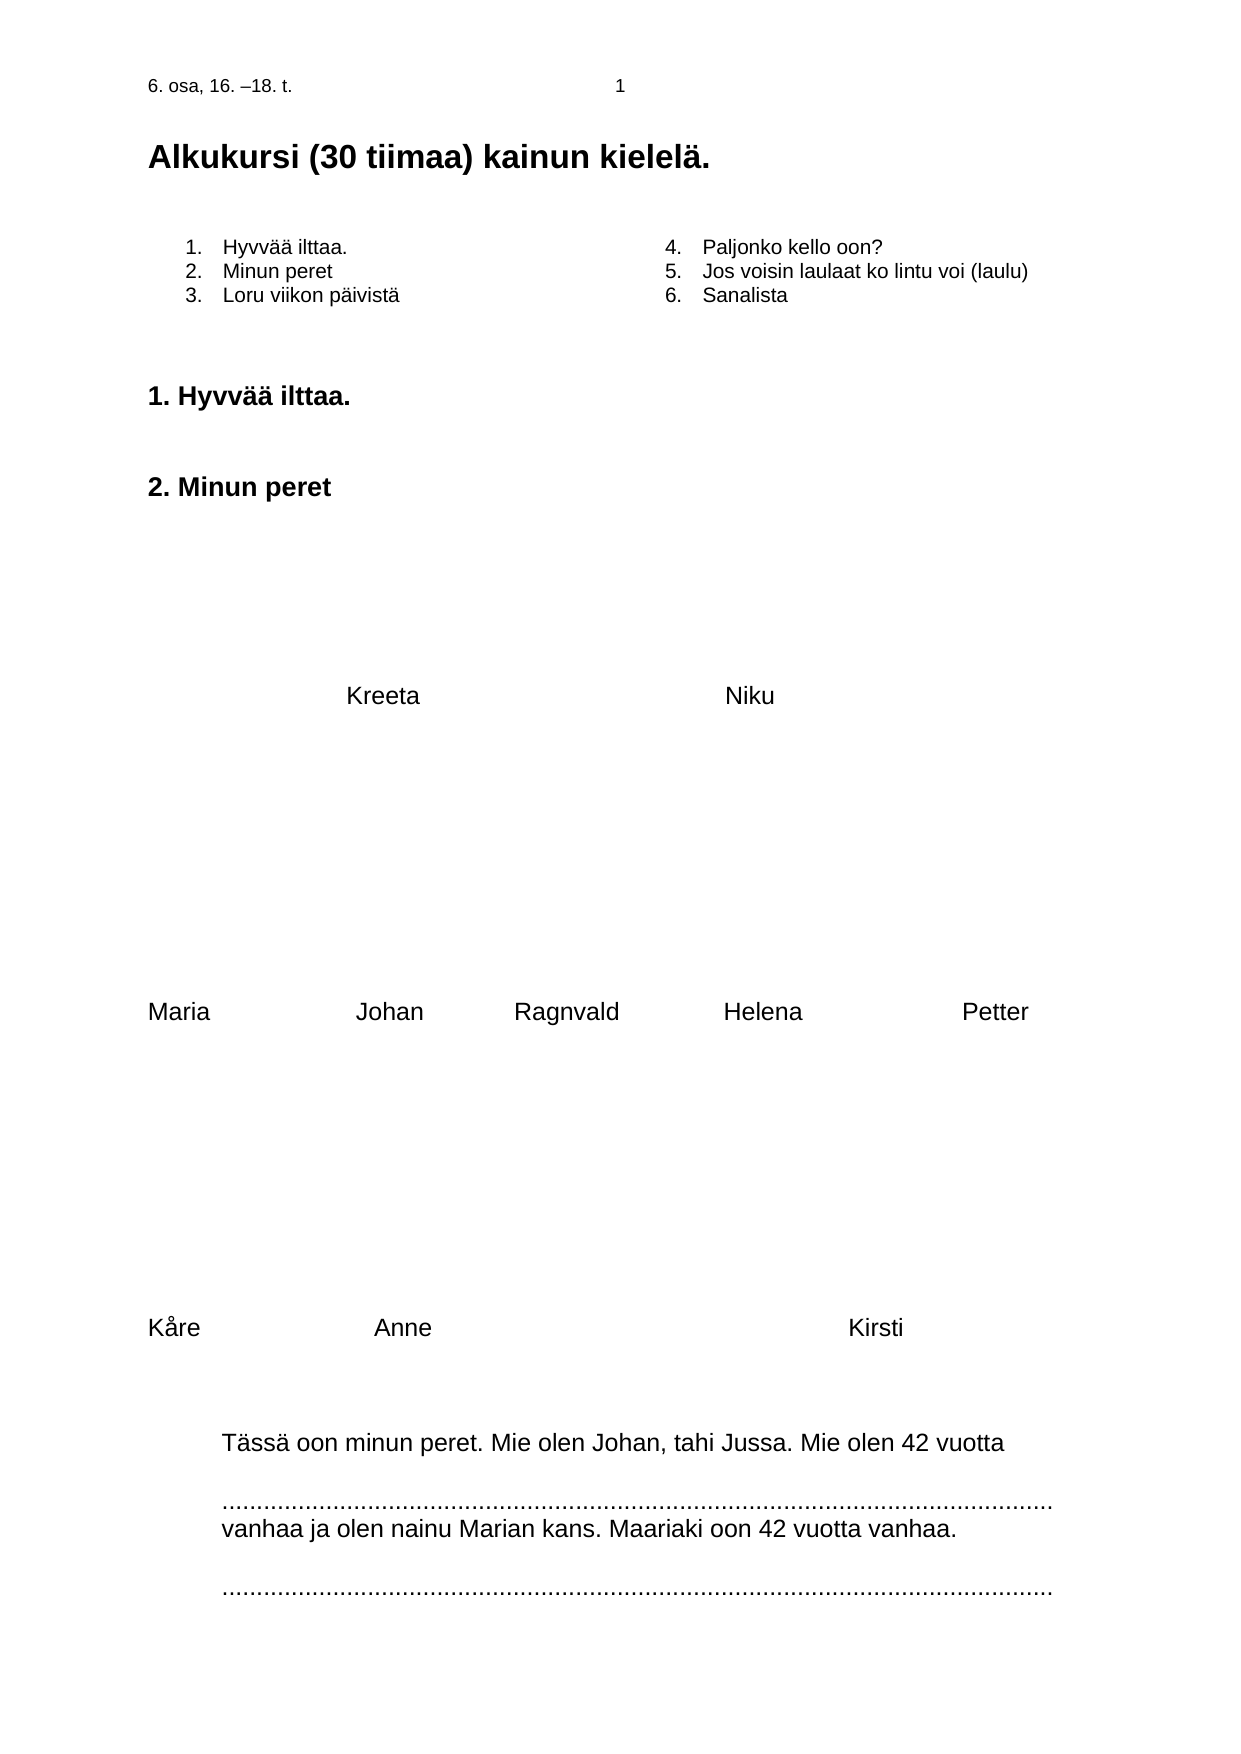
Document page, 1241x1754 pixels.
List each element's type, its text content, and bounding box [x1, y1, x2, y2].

subtitle 2. Minun peret [148, 471, 1093, 502]
text Tässä oon minun peret. Mie olen Johan, tahi Jussa. Mie olen 42 vuotta [221, 1428, 1093, 1457]
text Kåre Anne Kirsti [148, 1313, 1093, 1342]
text ........................................................................................................................ [221, 1572, 1093, 1601]
text Maria Johan Ragnvald Helena Petter [148, 997, 1093, 1026]
table_header Paljonko kello oon? Jos voisin laulaat ko lintu voi (laulu) Sanalista [620, 235, 1122, 331]
subtitle Alkukursi (30 tiimaa) kainun kielelä. [148, 137, 1093, 176]
text vanhaa ja olen nainu Marian kans. Maariaki oon 42 vuotta vanhaa. [221, 1514, 1093, 1543]
subtitle 1. Hyvvää ilttaa. [148, 379, 1093, 411]
text ........................................................................................................................ [221, 1486, 1093, 1514]
text Kreeta Niku [221, 681, 1093, 709]
table_header Hyvvää ilttaa. Minun peret Loru viikon päivistä [140, 235, 620, 331]
